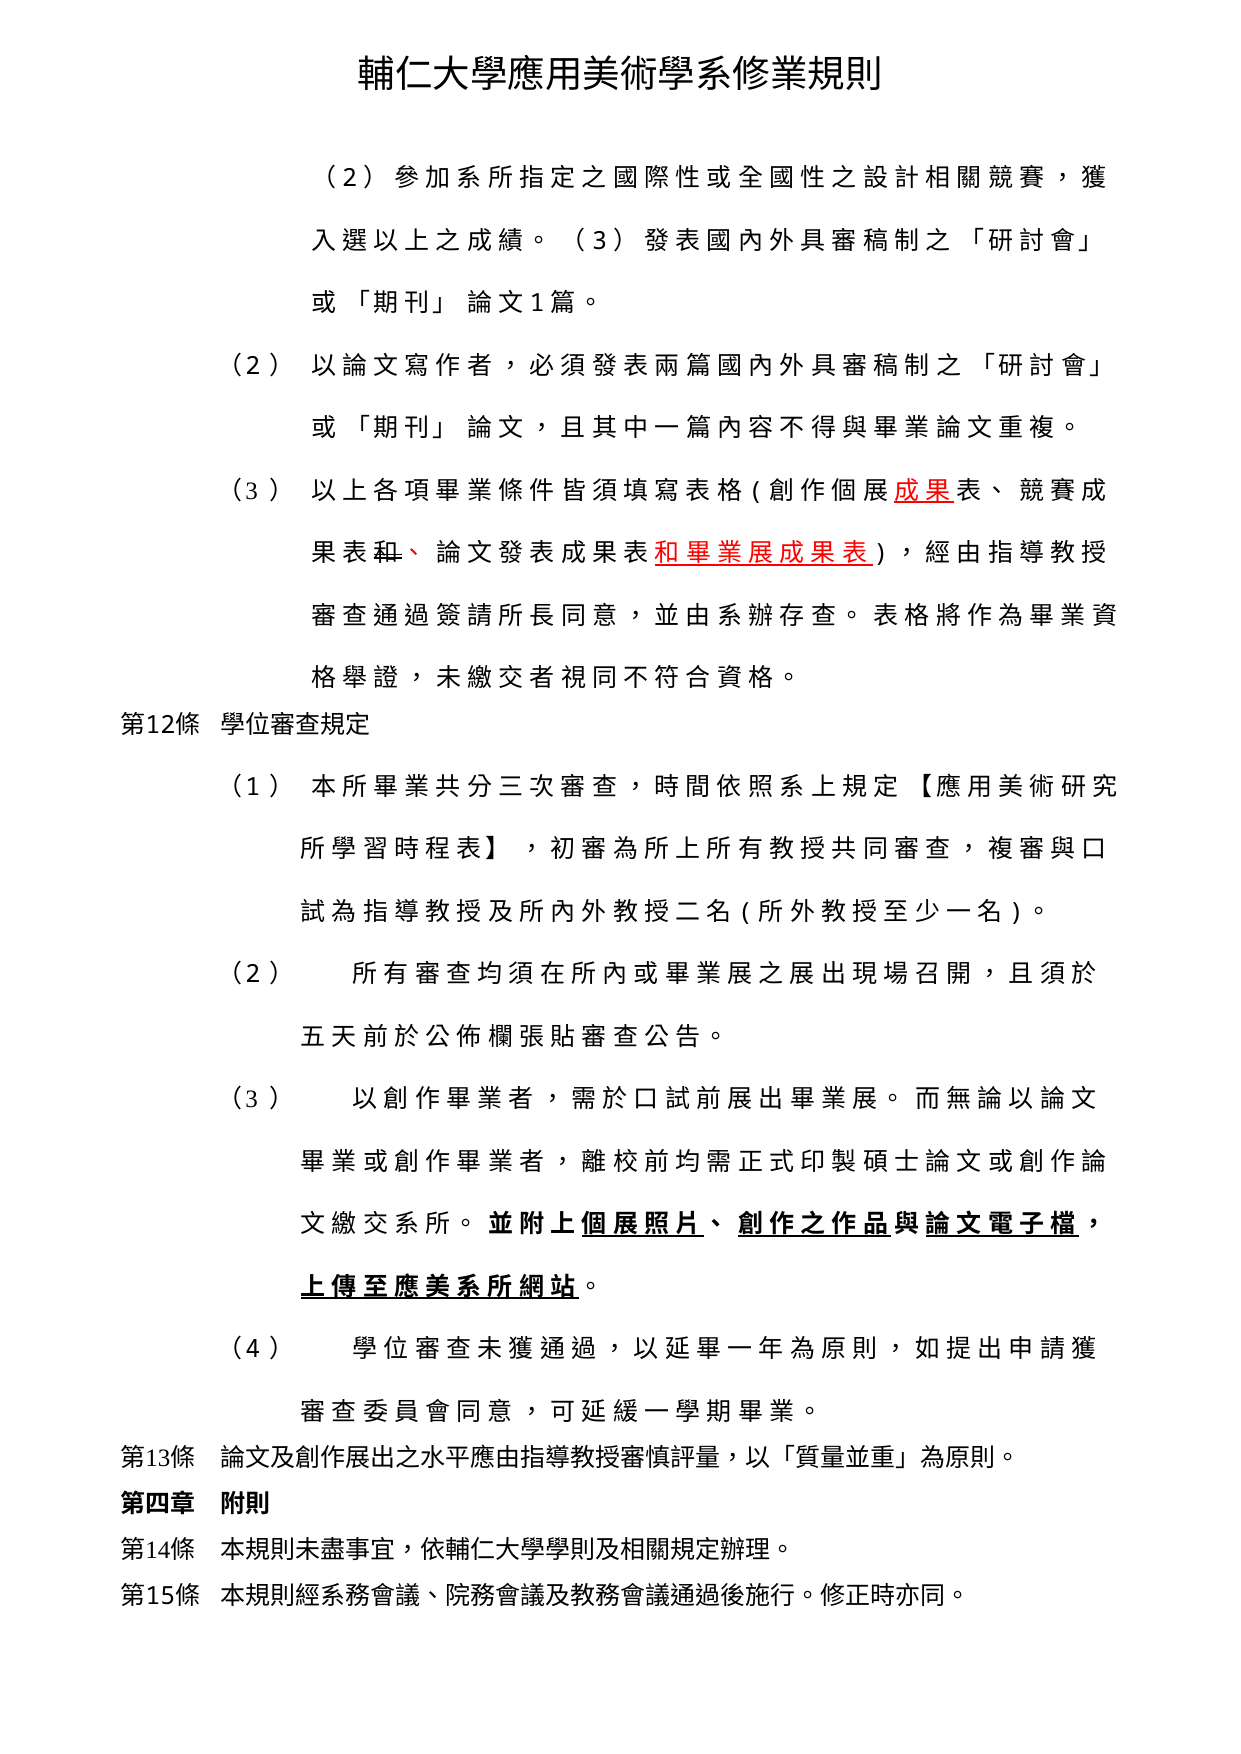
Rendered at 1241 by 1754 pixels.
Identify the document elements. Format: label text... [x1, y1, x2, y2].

list 學位審查規定 [120, 697, 1120, 743]
text 第四章 附則 [120, 1476, 1120, 1522]
list 學位審查未獲通過，以延畢一年為原則，如提出申請獲審查委員會同意，可延緩一學期畢業。 [214, 1305, 1120, 1430]
list 以創作畢業者，必須參加聯合畢業展(展出日前6個月須填妥畢業展申請表並經指導教授簽名核可，繳交至系辦後始可舉辦參加)且達成以下三擇二之規定：（1）舉辦一次個展，個展規模必須為校內外開放空間，且時間需於畢業展4個月之前(須填妥創作個展申請表並經指導教授簽名核可通過，繳交至系辦後始可舉辦)，作品不得與畢業展作品重複。（2）參加系所指定之國際性或全國性之設計相關競賽，獲入選以上之成績。（3）發表國內外具審稿制之「研討會」或「期刊」論文1篇。 [209, 134, 1120, 322]
list 以創作畢業者，需於口試前展出畢業展。而無論以論文畢業或創作畢業者，離校前均需正式印製碩士論文或創作論文繳交系所。並附上個展照片、創作之作品與論文電子檔，上傳至應美系所網站。 [214, 1055, 1120, 1305]
list 本規則未盡事宜，依輔仁大學學則及相關規定辦理。 [120, 1522, 1120, 1568]
list 本規則經系務會議、院務會議及教務會議通過後施行。修正時亦同。 [120, 1568, 1120, 1613]
list 以論文寫作者，必須發表兩篇國內外具審稿制之「研討會」或「期刊」論文，且其中一篇內容不得與畢業論文重複。 [209, 322, 1120, 447]
list 以上各項畢業條件皆須填寫表格(創作個展成果表、競賽成果表和、論文發表成果表和畢業展成果表)，經由指導教授審查通過簽請所長同意，並由系辦存查。表格將作為畢業資格舉證，未繳交者視同不符合資格。 [209, 447, 1120, 697]
list 所有審查均須在所內或畢業展之展出現場召開，且須於五天前於公佈欄張貼審查公告。 [214, 930, 1120, 1055]
list 本所畢業共分三次審查，時間依照系上規定【應用美術研究所學習時程表】，初審為所上所有教授共同審查，複審與口試為指導教授及所內外教授二名(所外教授至少一名)。 [214, 743, 1120, 930]
list 論文及創作展出之水平應由指導教授審慎評量，以「質量並重」為原則。 [120, 1430, 1120, 1476]
